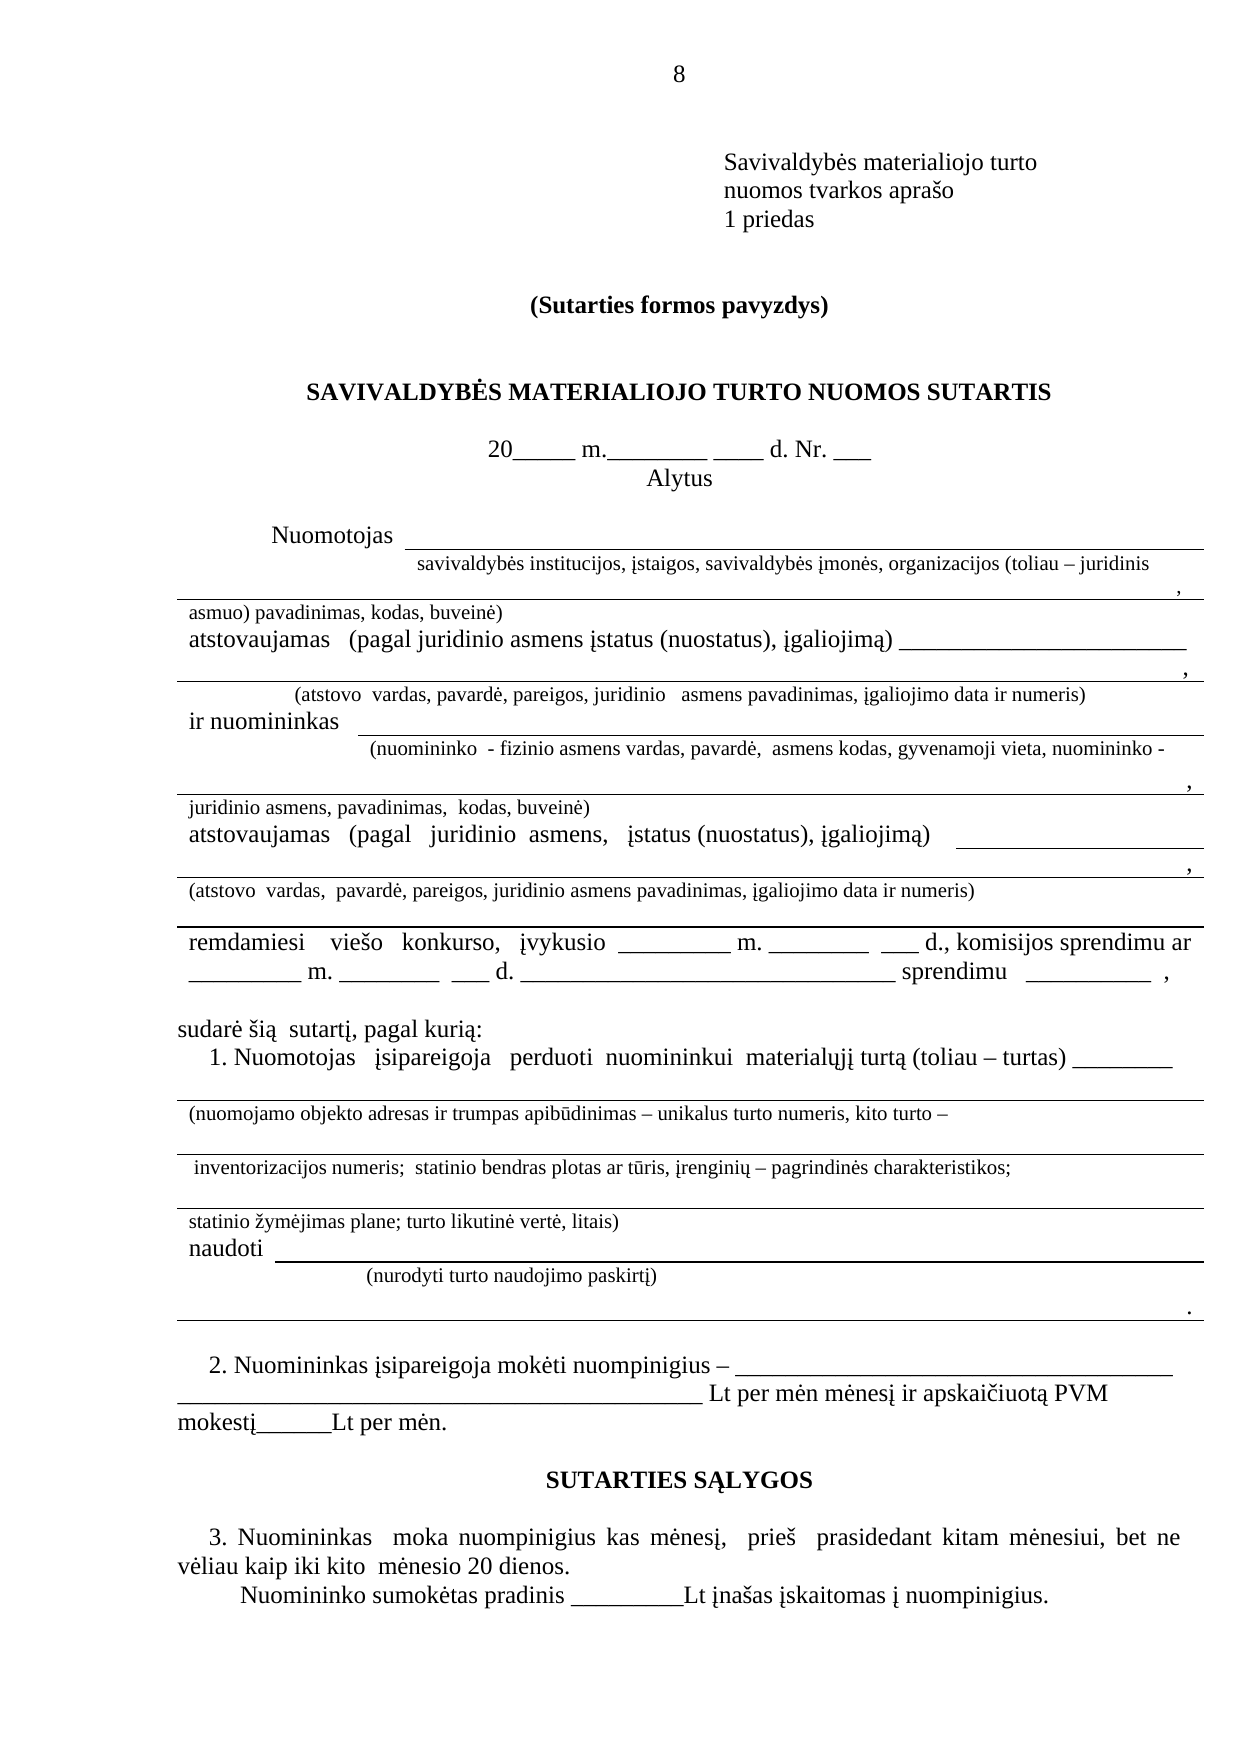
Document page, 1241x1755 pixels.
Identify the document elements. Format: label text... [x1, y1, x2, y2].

table_cell (nuomojamo objekto adresas ir trumpas apibūdinimas – unikalus turto numeris, kito turto – [177, 1101, 1204, 1125]
table_cell remdamiesi viešo konkurso, įvykusio _________ m. ________ ___ d., komisijos sprendimu ar [177, 928, 1204, 956]
table_cell _________ m. ________ ___ d. ______________________________ sprendimu __________ , [177, 956, 1204, 985]
text 2. Nuomininkas įsipareigoja mokėti nuompinigius – ___________________________________ [177, 1350, 1181, 1378]
text 20_____ m.________ ____ d. Nr. ___ [177, 434, 1181, 463]
table_cell [177, 1261, 355, 1291]
table_cell [177, 735, 358, 765]
table_cell statinio žymėjimas plane; turto likutinė vertė, litais) [177, 1209, 1204, 1233]
table_cell [177, 985, 1204, 1014]
table_cell [177, 902, 1204, 926]
table_header [177, 1071, 1204, 1100]
table_cell atstovaujamas (pagal juridinio asmens, įstatus (nuostatus), įgaliojimą) [177, 819, 956, 847]
text Alytus [177, 463, 1181, 492]
text 3. Nuomininkas moka nuompinigius kas mėnesį, prieš prasidedant kitam mėnesiui, bet ne vėliau kaip iki kito mėnesio 20 dienos. [177, 1522, 1181, 1580]
table_cell (nuomininko - fizinio asmens vardas, pavardė, asmens kodas, gyvenamoji vieta, nuomininko - [358, 736, 1204, 765]
table_cell . [177, 1291, 1204, 1320]
table_cell atstovaujamas (pagal juridinio asmens įstatus (nuostatus), įgaliojimą) _______________________ [177, 624, 1204, 652]
table_header [405, 521, 1204, 549]
table_cell , [177, 848, 1204, 877]
text SAVIVALDYBĖS MATERIALIOJO TURTO NUOMOS SUTARTIS [177, 377, 1181, 406]
text sudarė šią sutartį, pagal kurią: [177, 1014, 1181, 1042]
text nuomos tvarkos aprašo [177, 176, 1181, 204]
text 1 priedas [177, 204, 1181, 233]
table_cell juridinio asmens, pavadinimas, kodas, buveinė) [177, 795, 1204, 819]
table_cell [177, 1125, 1204, 1154]
text Savivaldybės materialiojo turto [582, 147, 1181, 176]
text 1. Nuomotojas įsipareigoja perduoti nuomininkui materialųjį turtą (toliau – turtas) ________ [177, 1042, 1181, 1071]
text Nuomininko sumokėtas pradinis _________Lt įnašas įskaitomas į nuompinigius. [177, 1580, 1181, 1608]
table_cell (nurodyti turto naudojimo paskirtį) [355, 1263, 1204, 1291]
table_cell , [177, 765, 1204, 793]
table_cell inventorizacijos numeris; statinio bendras plotas ar tūris, įrenginių – pagrindinės charakteristikos; [177, 1155, 1204, 1179]
text __________________________________________ Lt per mėn mėnesį ir apskaičiuotą PVM mokestį______Lt per mėn. [177, 1378, 1181, 1436]
text , [177, 574, 1181, 598]
table_cell [275, 1233, 1204, 1261]
text (Sutarties formos pavyzdys) [177, 291, 1181, 319]
table_header asmuo) pavadinimas, kodas, buveinė) [177, 600, 1204, 624]
table_cell (atstovo vardas, pavardė, pareigos, juridinio asmens pavadinimas, įgaliojimo data ir numeris) [177, 878, 1204, 902]
table_cell , [177, 653, 1204, 681]
table_cell ir nuomininkas [177, 706, 358, 735]
table_cell [956, 819, 1204, 847]
table_cell (atstovo vardas, pavardė, pareigos, juridinio asmens pavadinimas, įgaliojimo data ir numeris) [177, 682, 1204, 706]
table_cell naudoti [177, 1233, 275, 1261]
table_cell savivaldybės institucijos, įstaigos, savivaldybės įmonės, organizacijos (toliau – juridinis [260, 549, 1204, 574]
table_header Nuomotojas [260, 521, 404, 549]
table_cell [177, 1179, 1204, 1208]
table_cell [358, 706, 1204, 735]
text SUTARTIES SĄLYGOS [177, 1465, 1181, 1493]
